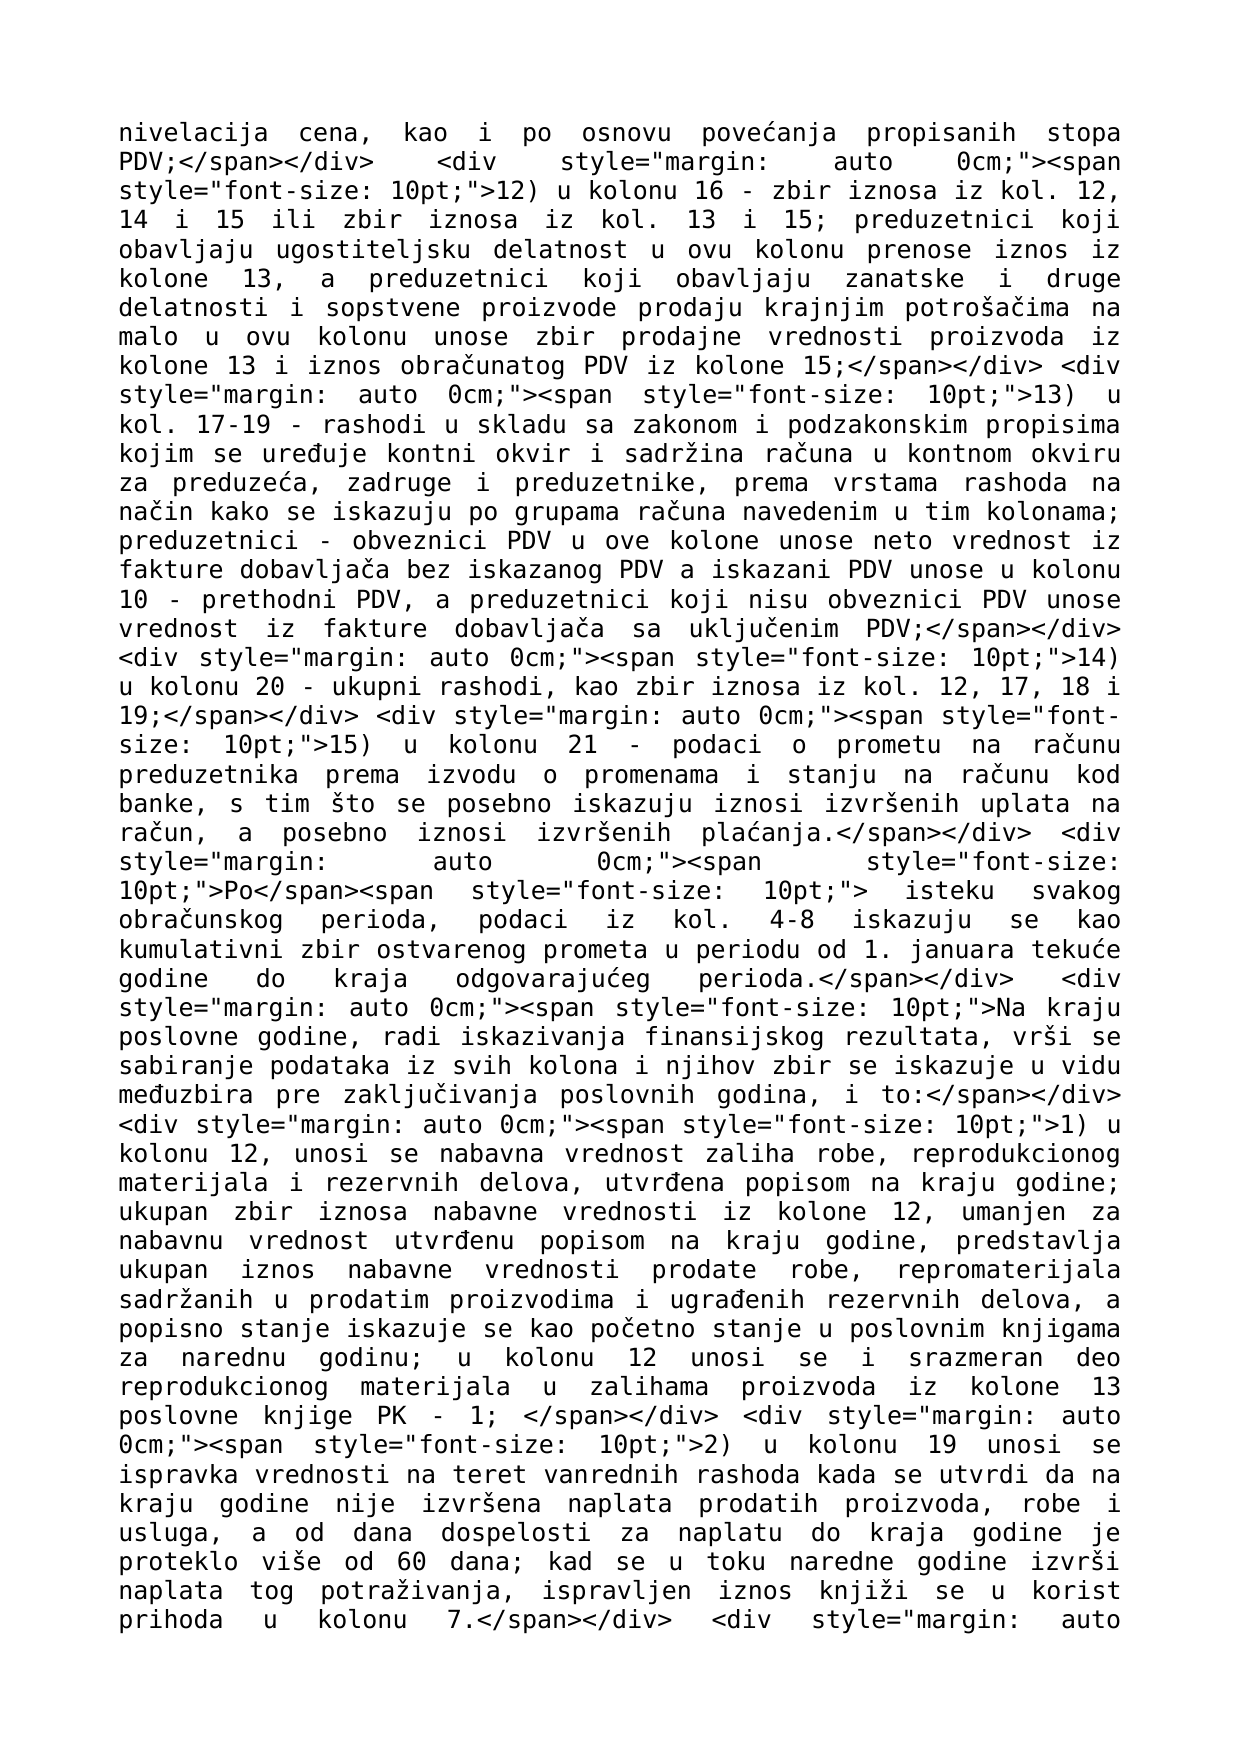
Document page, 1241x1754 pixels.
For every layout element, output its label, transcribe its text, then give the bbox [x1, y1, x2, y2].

text nivelacija cena, kao i po osnovu povećanja propisanih stopa PDV;</span></div> <div style="margin: auto 0cm;"><span style="font-size: 10pt;">12) u kolonu 16 - zbir iznosa iz kol. 12, 14 i 15 ili zbir iznosa iz kol. 13 i 15; preduzetnici koji obavljaju ugostiteljsku delatnost u ovu kolonu prenose iznos iz kolone 13, a preduzetnici koji obavljaju zanatske i druge delatnosti i sopstvene proizvode prodaju krajnjim potrošačima na malo u ovu kolonu unose zbir prodajne vrednosti proizvoda iz kolone 13 i iznos obračunatog PDV iz kolone 15;</span></div> <div style="margin: auto 0cm;"><span style="font-size: 10pt;">13) u kol. 17-19 - rashodi u skladu sa zakonom i podzakonskim propisima kojim se uređuje kontni okvir i sadržina računa u kontnom okviru za preduzeća, zadruge i preduzetnike, prema vrstama rashoda na način kako se iskazuju po grupama računa navedenim u tim kolonama; preduzetnici - obveznici PDV u ove kolone unose neto vrednost iz fakture dobavljača bez iskazanog PDV a iskazani PDV unose u kolonu 10 - prethodni PDV, a preduzetnici koji nisu obveznici PDV unose vrednost iz fakture dobavljača sa uključenim PDV;</span></div> <div style="margin: auto 0cm;"><span style="font-size: 10pt;">14) u kolonu 20 - ukupni rashodi, kao zbir iznosa iz kol. 12, 17, 18 i 19;</span></div> <div style="margin: auto 0cm;"><span style="font-size: 10pt;">15) u kolonu 21 - podaci o prometu na računu preduzetnika prema izvodu o promenama i stanju na računu kod banke, s tim što se posebno iskazuju iznosi izvršenih uplata na račun, a posebno iznosi izvršenih plaćanja.</span></div> <div style="margin: auto 0cm;"><span style="font-size: 10pt;">Po</span><span style="font-size: 10pt;"> isteku svakog obračunskog perioda, podaci iz kol. 4-8 iskazuju se kao kumulativni zbir ostvarenog prometa u periodu od 1. januara tekuće godine do kraja odgovarajućeg perioda.</span></div> <div style="margin: auto 0cm;"><span style="font-size: 10pt;">Na kraju poslovne godine, radi iskazivanja finansijskog rezultata, vrši se sabiranje podataka iz svih kolona i njihov zbir se iskazuje u vidu međuzbira pre zaključivanja poslovnih godina, i to:</span></div> <div style="margin: auto 0cm;"><span style="font-size: 10pt;">1) u kolonu 12, unosi se nabavna vrednost zaliha robe, reprodukcionog materijala i rezervnih delova, utvrđena popisom na kraju godine; ukupan zbir iznosa nabavne vrednosti iz kolone 12, umanjen za nabavnu vrednost utvrđenu popisom na kraju godine, predstavlja ukupan iznos nabavne vrednosti prodate robe, repromaterijala sadržanih u prodatim proizvodima i ugrađenih rezervnih delova, a popisno stanje iskazuje se kao početno stanje u poslovnim knjigama za narednu godinu; u kolonu 12 unosi se i srazmeran deo reprodukcionog materijala u zalihama proizvoda iz kolone 13 poslovne knjige PK - 1; </span></div> <div style="margin: auto 0cm;"><span style="font-size: 10pt;">2) u kolonu 19 unosi se ispravka vrednosti na teret vanrednih rashoda kada se utvrdi da na kraju godine nije izvršena naplata prodatih proizvoda, robe i usluga, a od dana dospelosti za naplatu do kraja godine je proteklo više od 60 dana; kad se u toku naredne godine izvrši naplata tog potraživanja, ispravljen iznos knjiži se u korist prihoda u kolonu 7.</span></div> <div style="margin: auto [118, 118, 1122, 1635]
